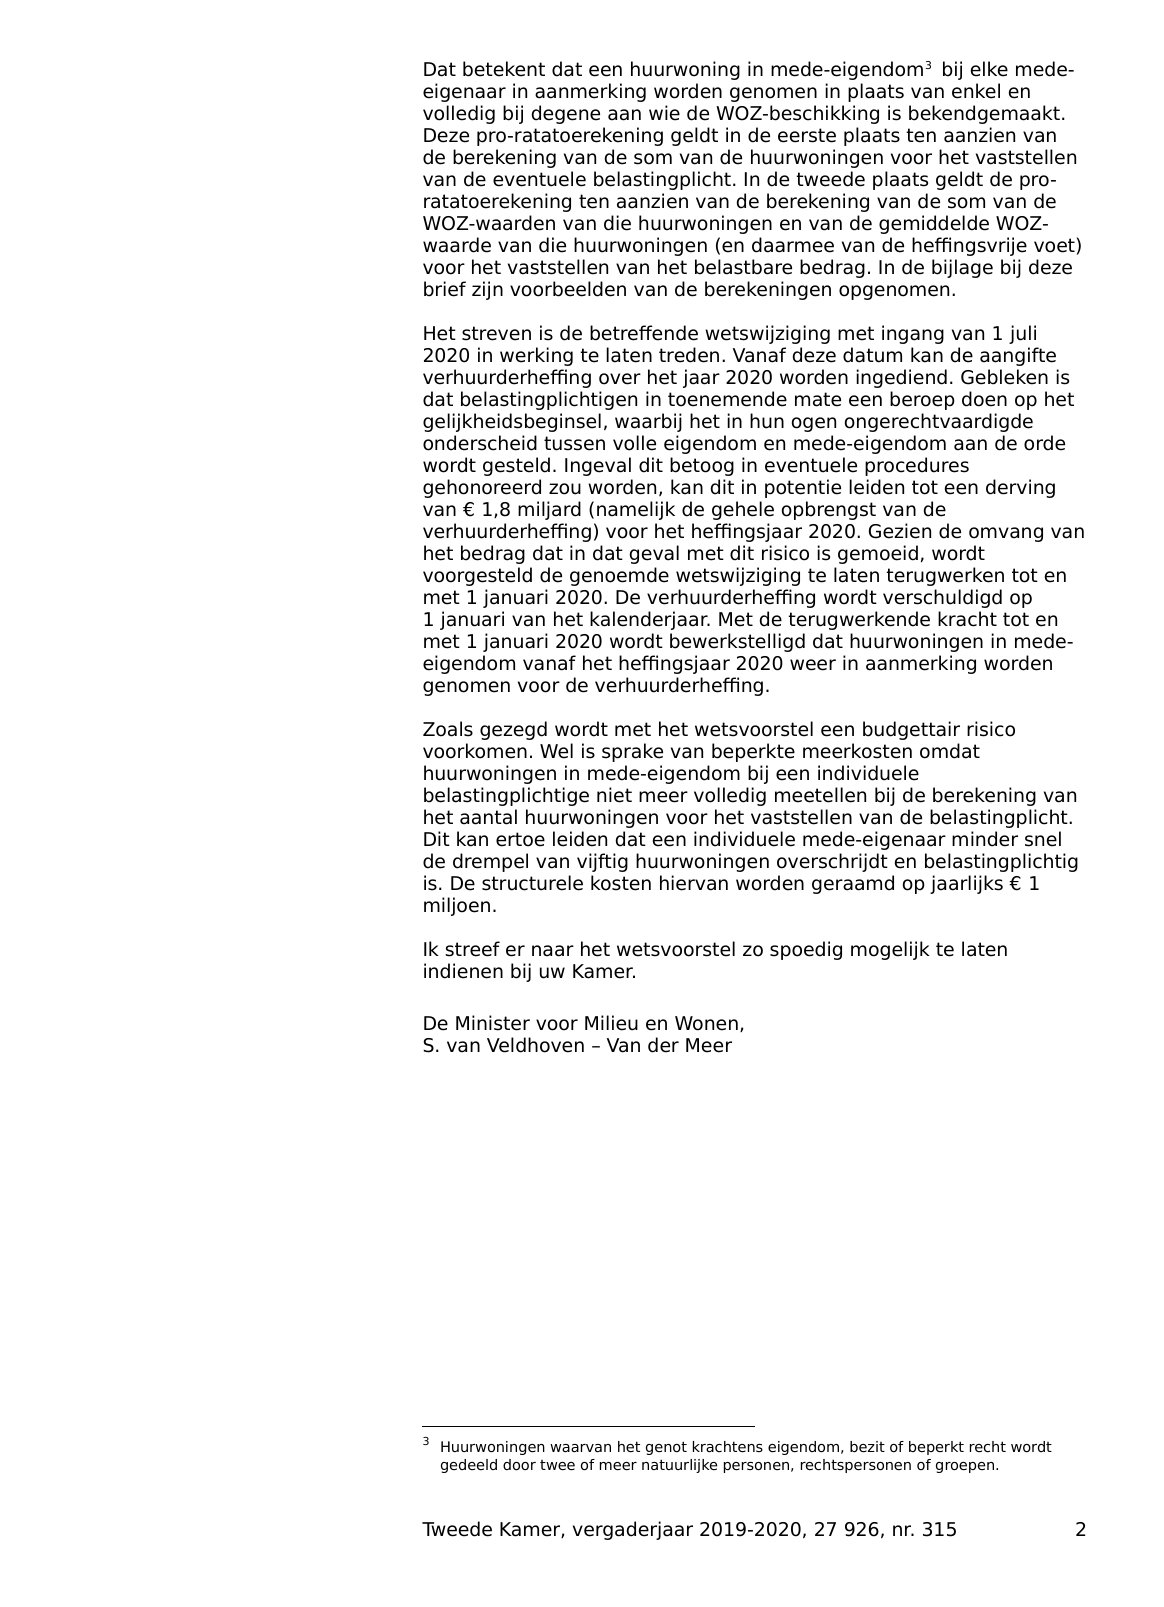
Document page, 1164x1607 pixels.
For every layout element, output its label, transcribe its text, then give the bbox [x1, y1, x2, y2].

text Het streven is de betreffende wetswijziging met ingang van 1 juli 2020 in werking te laten treden. Vanaf deze datum kan de aangifte verhuurderheffing over het jaar 2020 worden ingediend. Gebleken is dat belastingplichtigen in toenemende mate een beroep doen op het gelijkheidsbeginsel, waarbij het in hun ogen ongerechtvaardigde onderscheid tussen volle eigendom en mede-eigendom aan de orde wordt gesteld. Ingeval dit betoog in eventuele procedures gehonoreerd zou worden, kan dit in potentie leiden tot een derving van € 1,8 miljard (namelijk de gehele opbrengst van de verhuurderheffing) voor het heffingsjaar 2020. Gezien de omvang van het bedrag dat in dat geval met dit risico is gemoeid, wordt voorgesteld de genoemde wetswijziging te laten terugwerken tot en met 1 januari 2020. De verhuurderheffing wordt verschuldigd op 1 januari van het kalenderjaar. Met de terugwerkende kracht tot en met 1 januari 2020 wordt bewerkstelligd dat huurwoningen in mede-eigendom vanaf het heffingsjaar 2020 weer in aanmerking worden genomen voor de verhuurderheffing. [422, 323, 1087, 697]
text De Minister voor Milieu en Wonen, S. van Veldhoven – Van der Meer [422, 1013, 1087, 1057]
text Ik streef er naar het wetsvoorstel zo spoedig mogelijk te laten indienen bij uw Kamer. [422, 939, 1087, 983]
text Zoals gezegd wordt met het wetsvoorstel een budgettair risico voorkomen. Wel is sprake van beperkte meerkosten omdat huurwoningen in mede-eigendom bij een individuele belastingplichtige niet meer volledig meetellen bij de berekening van het aantal huurwoningen voor het vaststellen van de belastingplicht. Dit kan ertoe leiden dat een individuele mede-eigenaar minder snel de drempel van vijftig huurwoningen overschrijdt en belastingplichtig is. De structurele kosten hiervan worden geraamd op jaarlijks € 1 miljoen. [422, 719, 1087, 917]
text Huurwoningen waarvan het genot krachtens eigendom, bezit of beperkt recht wordt gedeeld door twee of meer natuurlijke personen, rechtspersonen of groepen. [422, 1435, 1087, 1474]
text Dat betekent dat een huurwoning in mede-eigendom bij elke mede-eigenaar in aanmerking worden genomen in plaats van enkel en volledig bij degene aan wie de WOZ-beschikking is bekendgemaakt. Deze pro-ratatoerekening geldt in de eerste plaats ten aanzien van de berekening van de som van de huurwoningen voor het vaststellen van de eventuele belastingplicht. In de tweede plaats geldt de pro-ratatoerekening ten aanzien van de berekening van de som van de WOZ-waarden van die huurwoningen en van de gemiddelde WOZ-waarde van die huurwoningen (en daarmee van de heffingsvrije voet) voor het vaststellen van het belastbare bedrag. In de bijlage bij deze brief zijn voorbeelden van de berekeningen opgenomen. [422, 59, 1087, 301]
